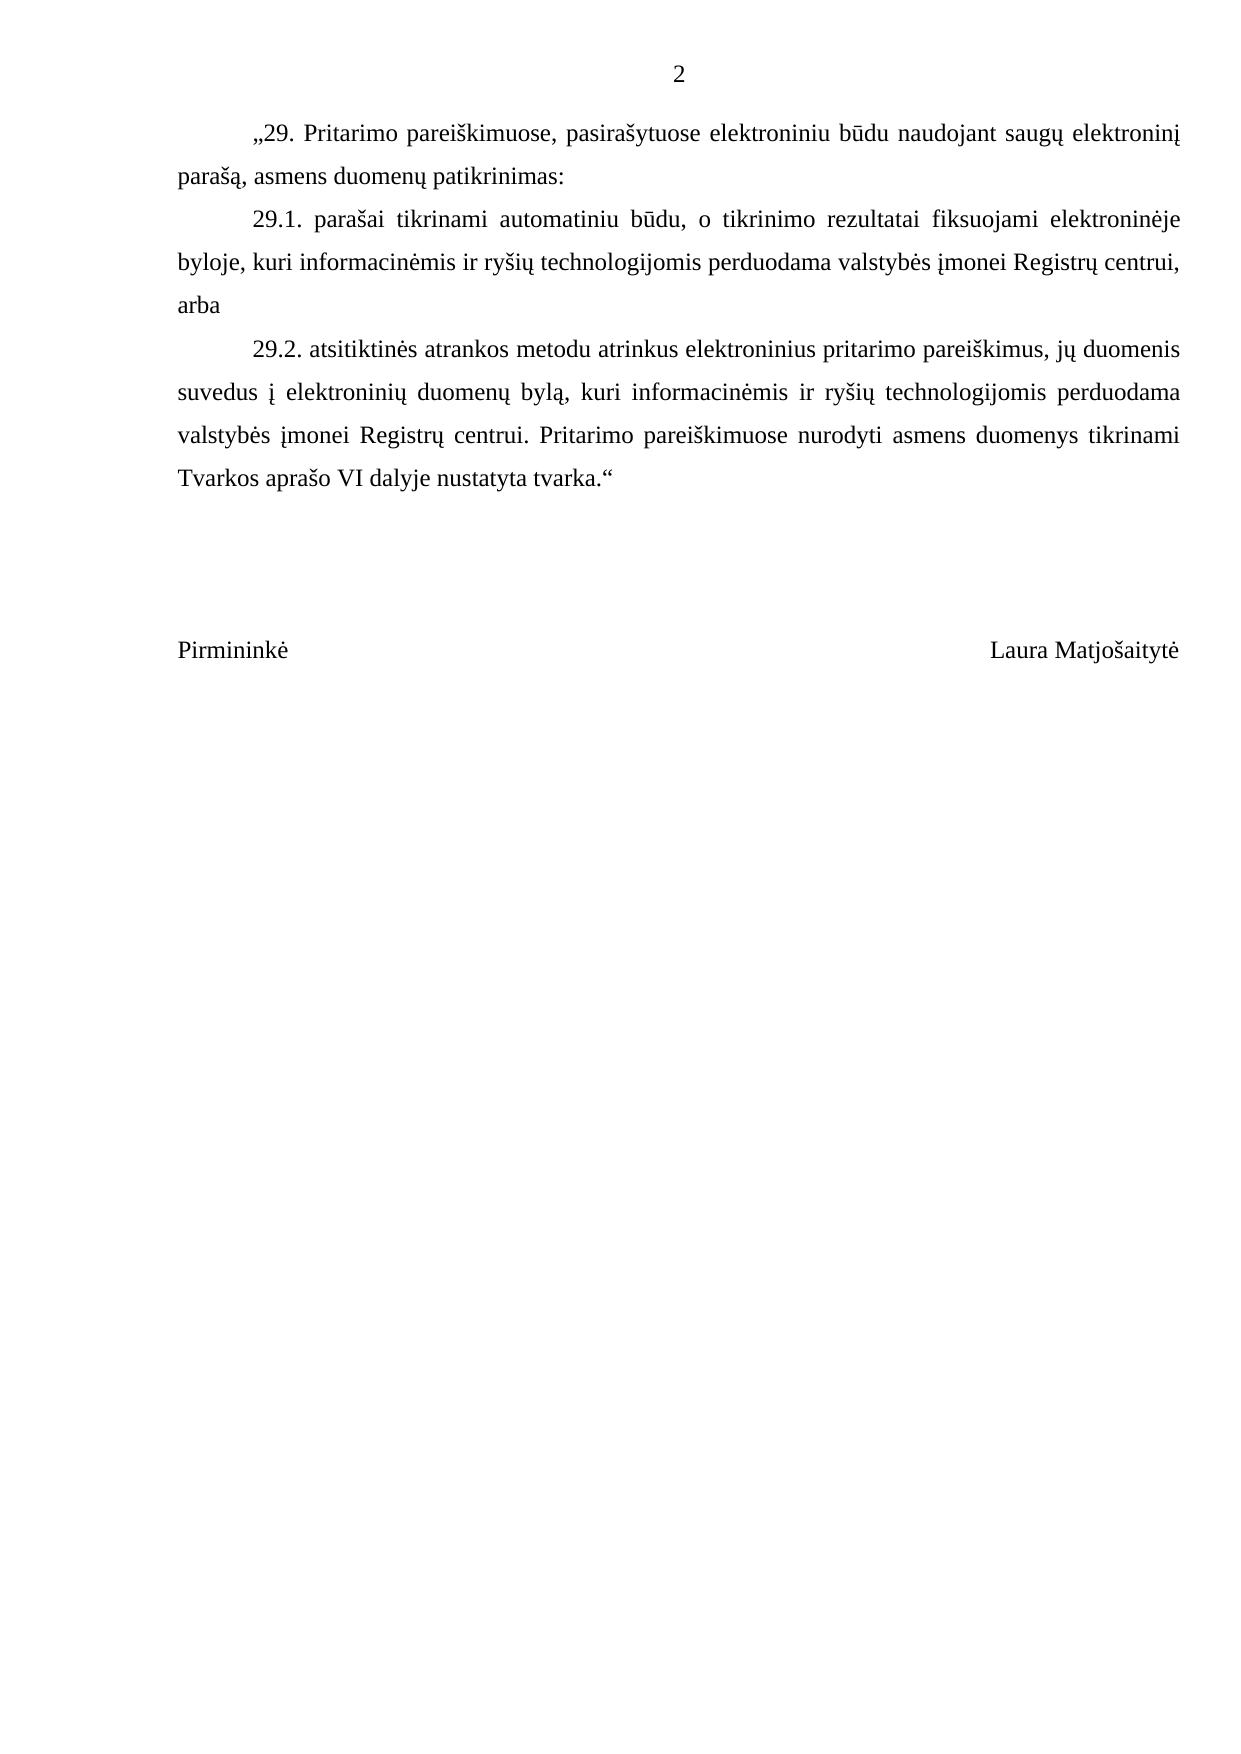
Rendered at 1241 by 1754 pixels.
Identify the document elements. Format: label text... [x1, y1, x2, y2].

text 29.2. atsitiktinės atrankos metodu atrinkus elektroninius pritarimo pareiškimus, jų duomenis suvedus į elektroninių duomenų bylą, kuri informacinėmis ir ryšių technologijomis perduodama valstybės įmonei Registrų centrui. Pritarimo pareiškimuose nurodyti asmens duomenys tikrinami Tvarkos aprašo VI dalyje nustatyta tvarka.“ [177, 334, 1181, 492]
text „29. Pritarimo pareiškimuose, pasirašytuose elektroniniu būdu naudojant saugų elektroninį parašą, asmens duomenų patikrinimas: [177, 118, 1181, 190]
text Pirmininkė Laura Matjošaitytė [177, 636, 1181, 664]
text 29.1. parašai tikrinami automatiniu būdu, o tikrinimo rezultatai fiksuojami elektroninėje byloje, kuri informacinėmis ir ryšių technologijomis perduodama valstybės įmonei Registrų centrui, arba [177, 204, 1181, 319]
